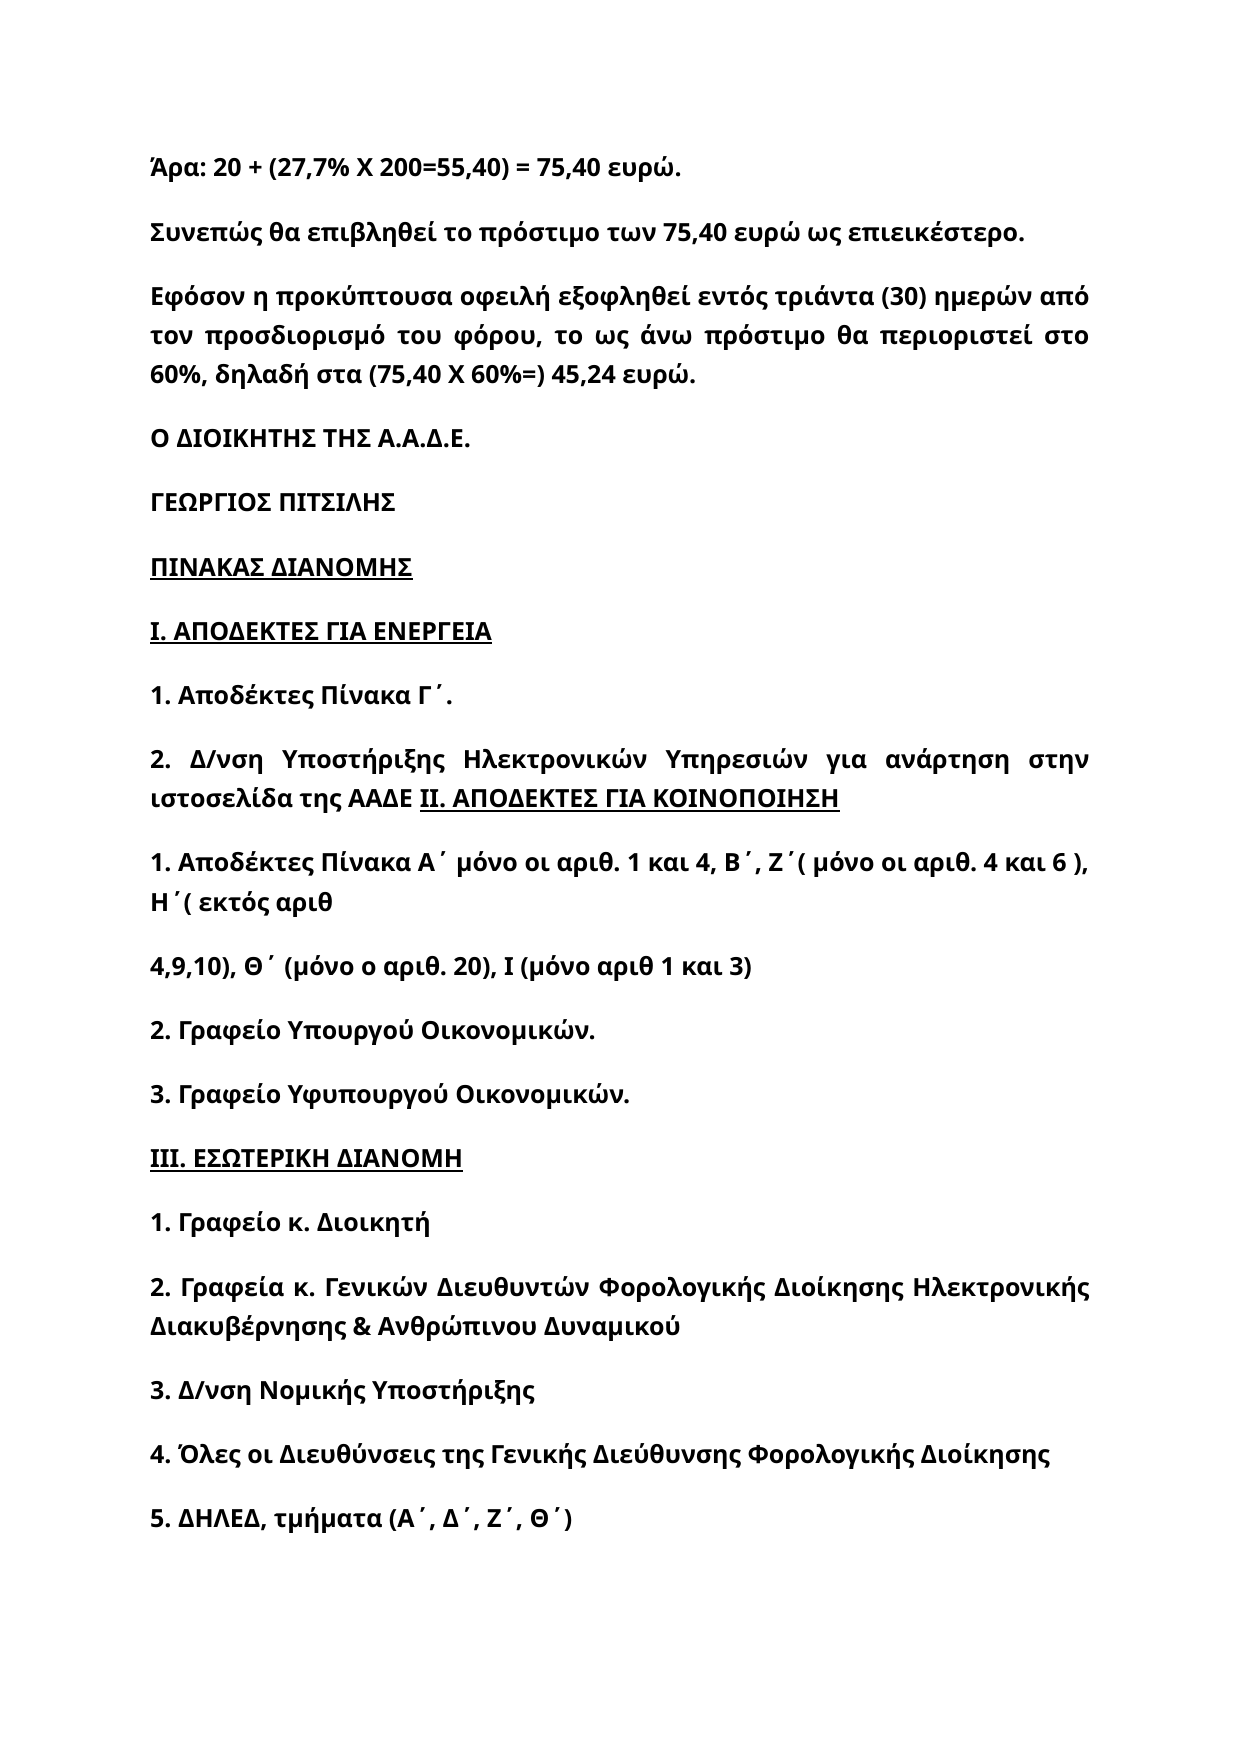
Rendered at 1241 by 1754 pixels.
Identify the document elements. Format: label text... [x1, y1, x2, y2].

text 1. Γραφείο κ. Διοικητή [150, 1205, 1090, 1239]
text ΓΕΩΡΓΙΟΣ ΠΙΤΣΙΛΗΣ [150, 485, 1090, 519]
text 3. Δ/νση Νομικής Υποστήριξης [150, 1372, 1090, 1407]
text ΙΙΙ. ΕΣΩΤΕΡΙΚΗ ΔΙΑΝΟΜΗ [150, 1141, 1090, 1175]
text 4. Όλες οι Διευθύνσεις της Γενικής Διεύθυνσης Φορολογικής Διοίκησης [150, 1437, 1090, 1471]
text ΠΙΝΑΚΑΣ ΔΙΑΝΟΜΗΣ [150, 549, 1090, 583]
text 2. Γραφεία κ. Γενικών Διευθυντών Φορολογικής Διοίκησης Ηλεκτρονικής Διακυβέρνησης & Ανθρώπινου Δυναμικού [150, 1269, 1090, 1342]
text 2. Γραφείο Υπουργού Οικονομικών. [150, 1012, 1090, 1047]
text 5. ΔΗΛΕΔ, τμήματα (Α΄, Δ΄, Ζ΄, Θ΄) [150, 1501, 1090, 1535]
text 3. Γραφείο Υφυπουργού Οικονομικών. [150, 1077, 1090, 1111]
text Συνεπώς θα επιβληθεί το πρόστιμο των 75,40 ευρώ ως επιεικέστερο. [150, 214, 1090, 248]
text Άρα: 20 + (27,7% X 200=55,40) = 75,40 ευρώ. [150, 150, 1090, 184]
text 2. Δ/νση Υποστήριξης Ηλεκτρονικών Υπηρεσιών για ανάρτηση στην ιστοσελίδα της ΑΑΔΕ ΙΙ. ΑΠΟΔΕΚΤΕΣ ΓΙΑ ΚΟΙΝΟΠΟΙΗΣΗ [150, 742, 1090, 815]
text Ο ΔΙΟΙΚΗΤΗΣ ΤΗΣ Α.Α.Δ.Ε. [150, 421, 1090, 455]
text Ι. ΑΠΟΔΕΚΤΕΣ ΓΙΑ ΕΝΕΡΓΕΙΑ [150, 613, 1090, 647]
text Εφόσον η προκύπτουσα οφειλή εξοφληθεί εντός τριάντα (30) ημερών από τον προσδιορισμό του φόρου, το ως άνω πρόστιμο θα περιοριστεί στο 60%, δηλαδή στα (75,40 Χ 60%=) 45,24 ευρώ. [150, 278, 1090, 391]
text 4,9,10), Θ΄ (μόνο ο αριθ. 20), Ι (μόνο αριθ 1 και 3) [150, 948, 1090, 982]
text 1. Αποδέκτες Πίνακα Γ΄. [150, 677, 1090, 712]
text 1. Αποδέκτες Πίνακα Α΄ μόνο οι αριθ. 1 και 4, Β΄, Ζ΄( μόνο οι αριθ. 4 και 6 ), Η΄( εκτός αριθ [150, 845, 1090, 918]
